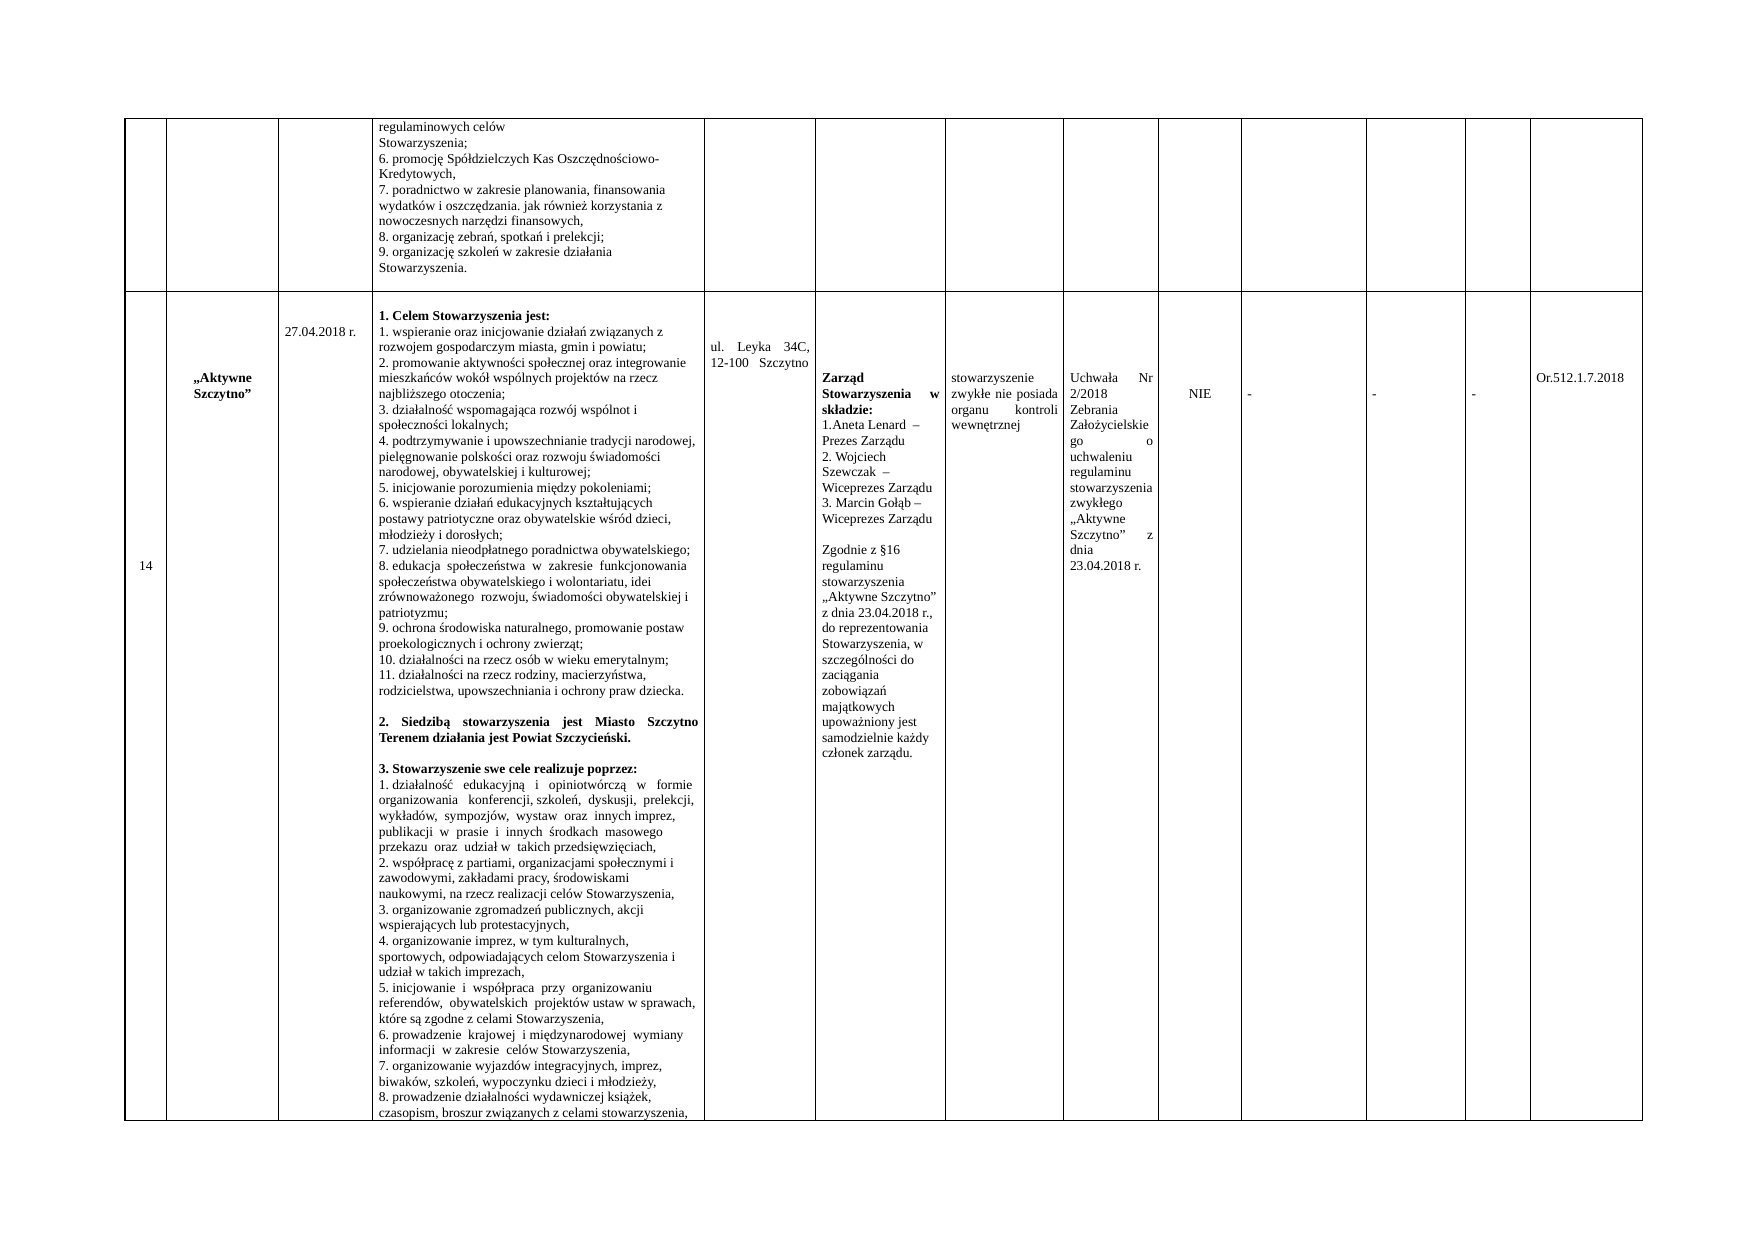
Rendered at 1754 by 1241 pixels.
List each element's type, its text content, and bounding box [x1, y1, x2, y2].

table_cell [1159, 119, 1241, 291]
table_cell - [1242, 119, 1366, 291]
table_cell [1531, 119, 1642, 291]
table_cell [279, 119, 372, 291]
table_cell Zarząd Stowarzyszenia w składzie: 1.Aneta Lenard – Prezes Zarządu 2. Wojciech Szewczak – Wiceprezes Zarządu 3. Marcin Gołąb – Wiceprezes Zarządu Zgodnie z §16 regulaminu stowarzyszenia „Aktywne Szczytno” z dnia 23.04.2018 r., do reprezentowania Stowarzyszenia, w szczególności do zaciągania zobowiązań majątkowych upoważniony jest samodzielnie każdy członek zarządu. [816, 292, 945, 1120]
table_cell 27.04.2018 r. [279, 292, 372, 1120]
table_cell stowarzyszenie zwykłe nie posiada organu kontroli wewnętrznej [946, 292, 1063, 1120]
table_cell - [1367, 119, 1465, 291]
table_cell Or.512.1.7.2018 [1531, 292, 1642, 1120]
table_cell Uchwała Nr 2/2018 Zebrania Założycielskiego o uchwaleniu regulaminu stowarzyszenia zwykłego „Aktywne Szczytno” z dnia 23.04.2018 r. [1064, 292, 1158, 1120]
table_cell [1064, 119, 1158, 291]
table_cell 14 [126, 292, 166, 1120]
table_cell [167, 119, 278, 291]
table_cell „Aktywne Szczytno” [167, 292, 278, 1120]
table_cell - [1466, 119, 1530, 291]
table_cell - [1242, 292, 1366, 1120]
table_cell 1. Celem Stowarzyszenia jest: 1. wspieranie oraz inicjowanie działań związanych z rozwojem gospodarczym miasta, gmin i powiatu; 2. promowanie aktywności społecznej oraz integrowanie mieszkańców wokół wspólnych projektów na rzecz najbliższego otoczenia; 3. działalność wspomagająca rozwój wspólnot i społeczności lokalnych; 4. podtrzymywanie i upowszechnianie tradycji narodowej, pielęgnowanie polskości oraz rozwoju świadomości narodowej, obywatelskiej i kulturowej; 5. inicjowanie porozumienia między pokoleniami; 6. wspieranie działań edukacyjnych kształtujących postawy patriotyczne oraz obywatelskie wśród dzieci, młodzieży i dorosłych; 7. udzielania nieodpłatnego poradnictwa obywatelskiego; 8. edukacja społeczeństwa w zakresie funkcjonowania społeczeństwa obywatelskiego i wolontariatu, idei zrównoważonego rozwoju, świadomości obywatelskiej i patriotyzmu; 9. ochrona środowiska naturalnego, promowanie postaw proekologicznych i ochrony zwierząt; 10. działalności na rzecz osób w wieku emerytalnym; 11. działalności na rzecz rodziny, macierzyństwa, rodzicielstwa, upowszechniania i ochrony praw dziecka. 2. Siedzibą stowarzyszenia jest Miasto Szczytno Terenem działania jest Powiat Szczycieński. 3. Stowarzyszenie swe cele realizuje poprzez: 1. działalność edukacyjną i opiniotwórczą w formie organizowania konferencji, szkoleń, dyskusji, prelekcji, wykładów, sympozjów, wystaw oraz innych imprez, publikacji w prasie i innych środkach masowego przekazu oraz udział w takich przedsięwzięciach, 2. współpracę z partiami, organizacjami społecznymi i zawodowymi, zakładami pracy, środowiskami naukowymi, na rzecz realizacji celów Stowarzyszenia, 3. organizowanie zgromadzeń publicznych, akcji wspierających lub protestacyjnych, 4. organizowanie imprez, w tym kulturalnych, sportowych, odpowiadających celom Stowarzyszenia i udział w takich imprezach, 5. inicjowanie i współpraca przy organizowaniu referendów, obywatelskich projektów ustaw w sprawach, które są zgodne z celami Stowarzyszenia, 6. prowadzenie krajowej i międzynarodowej wymiany informacji w zakresie celów Stowarzyszenia, 7. organizowanie wyjazdów integracyjnych, imprez, biwaków, szkoleń, wypoczynku dzieci i młodzieży, 8. prowadzenie działalności wydawniczej książek, czasopism, broszur związanych z celami stowarzyszenia, [373, 292, 704, 1120]
table_cell - [1367, 292, 1465, 1120]
table_cell [816, 119, 945, 291]
table_cell [946, 119, 1063, 291]
table_cell [126, 119, 166, 291]
table_cell [705, 119, 815, 291]
table_cell ul. Leyka 34C, 12-100 Szczytno [705, 292, 815, 1120]
table_cell NIE [1159, 292, 1241, 1120]
table_cell regulaminowych celów Stowarzyszenia; 6. promocję Spółdzielczych Kas Oszczędnościowo-Kredytowych, 7. poradnictwo w zakresie planowania, finansowania wydatków i oszczędzania. jak również korzystania z nowoczesnych narzędzi finansowych, 8. organizację zebrań, spotkań i prelekcji; 9. organizację szkoleń w zakresie działania Stowarzyszenia. [373, 119, 704, 291]
table_cell - [1466, 292, 1530, 1120]
